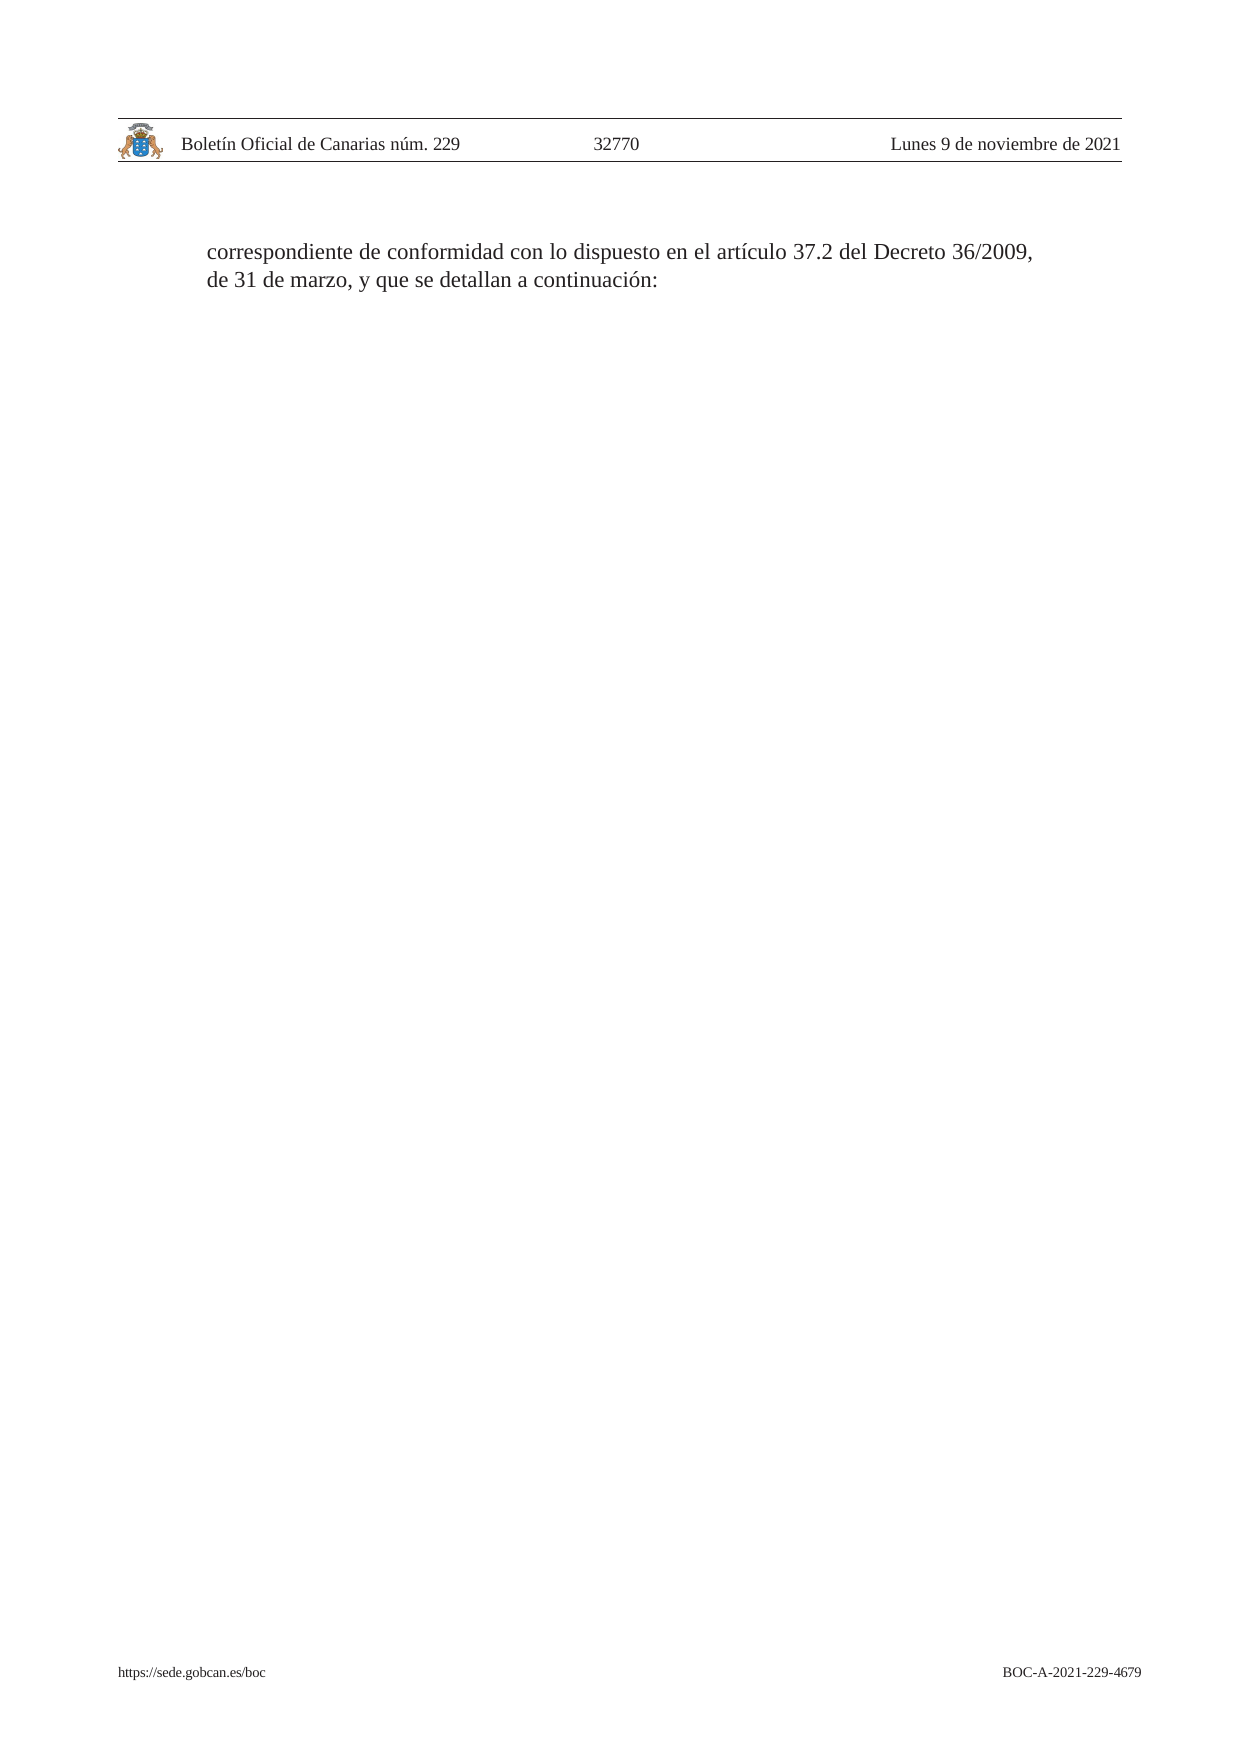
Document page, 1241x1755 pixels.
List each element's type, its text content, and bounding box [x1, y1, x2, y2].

text correspondiente de conformidad con lo dispuesto en el artículo 37.2 del Decreto 36/2009, de 31 de marzo, y que se detallan a continuación: [207, 238, 1034, 292]
